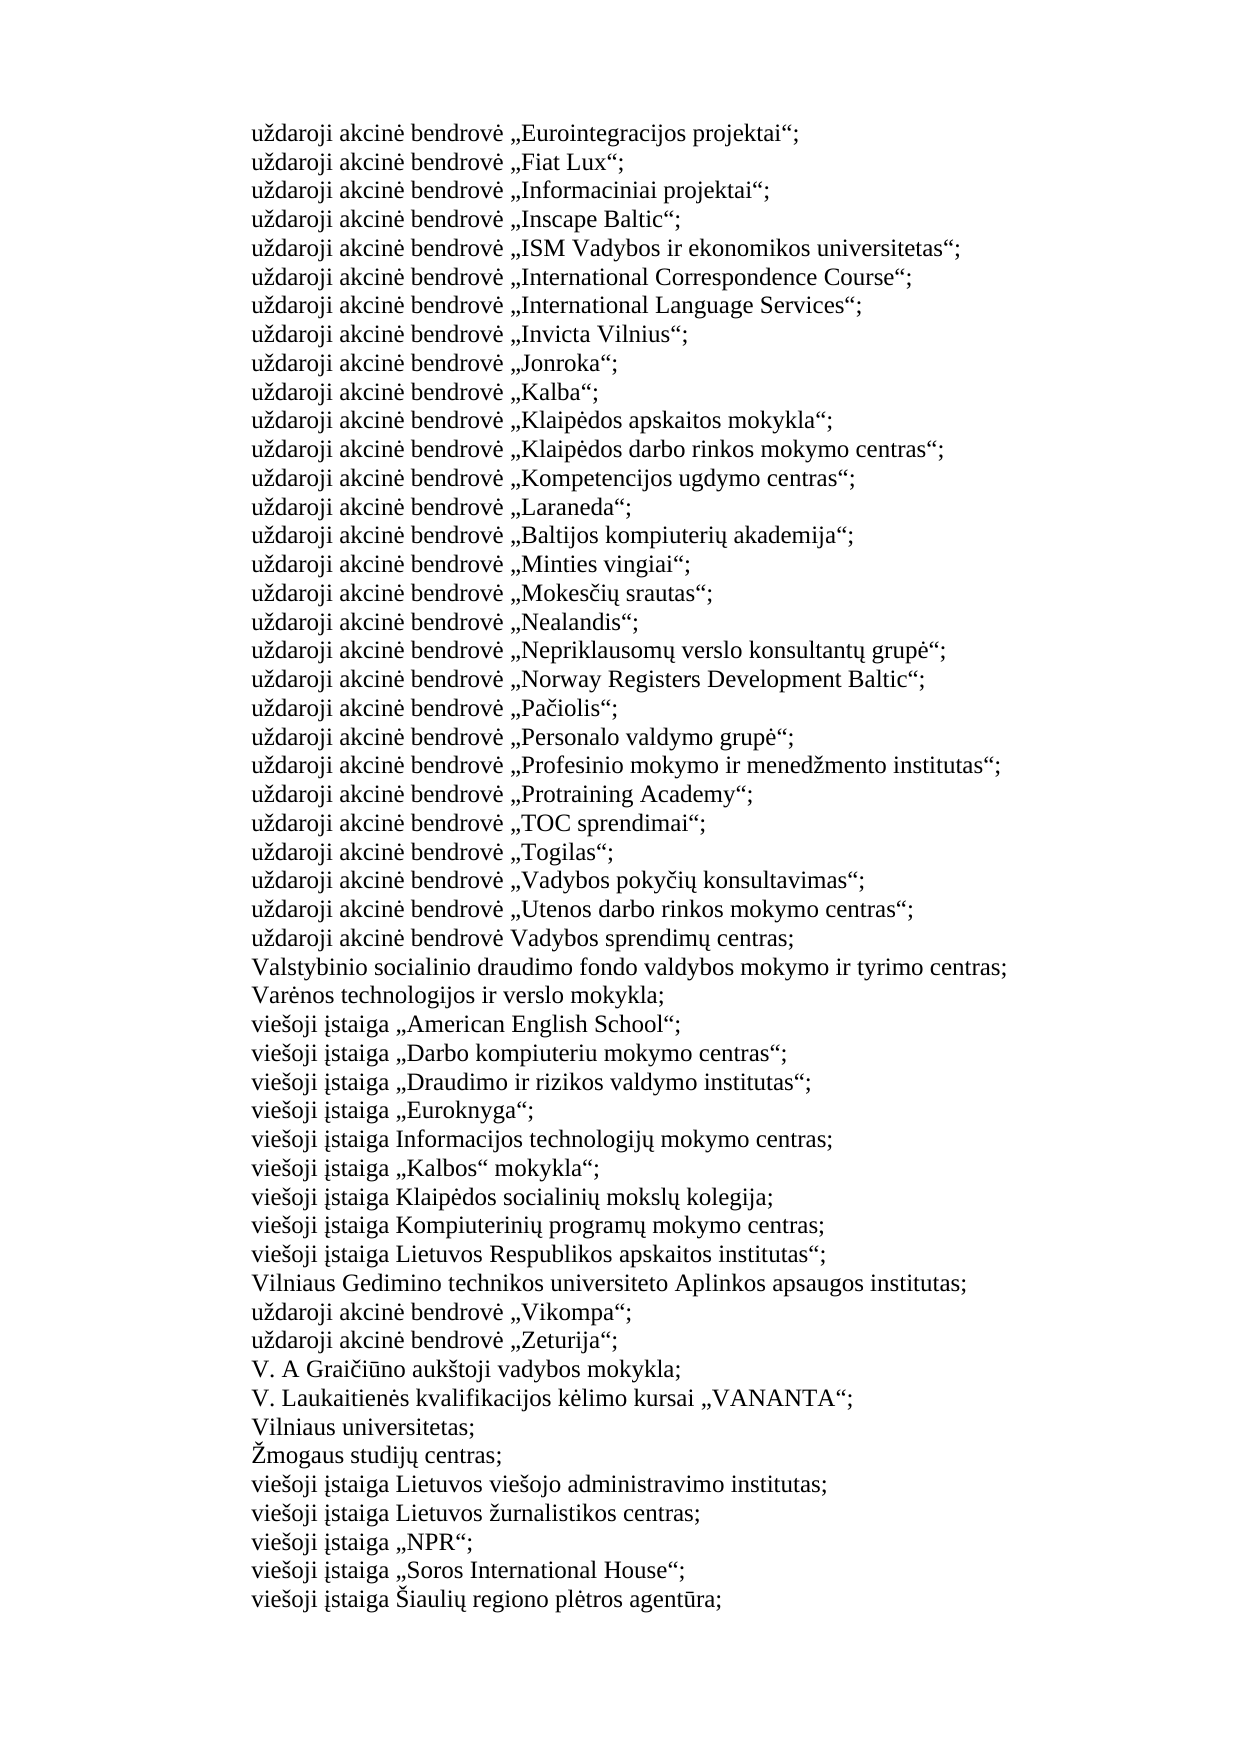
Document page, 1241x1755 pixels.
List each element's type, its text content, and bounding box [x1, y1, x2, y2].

text uždaroji akcinė bendrovė „Fiat Lux“; [177, 147, 1181, 176]
text uždaroji akcinė bendrovė „Protraining Academy“; [177, 779, 1181, 808]
text Varėnos technologijos ir verslo mokykla; [177, 981, 1181, 1009]
text uždaroji akcinė bendrovė „Vikompa“; [177, 1297, 1181, 1326]
text V. Laukaitienės kvalifikacijos kėlimo kursai „VANANTA“; [177, 1383, 1181, 1412]
text uždaroji akcinė bendrovė „Informaciniai projektai“; [177, 176, 1181, 204]
text uždaroji akcinė bendrovė „Pačiolis“; [177, 693, 1181, 722]
text uždaroji akcinė bendrovė „Klaipėdos apskaitos mokykla“; [177, 406, 1181, 434]
text uždaroji akcinė bendrovė Vadybos sprendimų centras; [177, 923, 1181, 952]
text viešoji įstaiga „Euroknyga“; [177, 1096, 1181, 1124]
text viešoji įstaiga Lietuvos viešojo administravimo institutas; [177, 1469, 1181, 1498]
text viešoji įstaiga „Kalbos“ mokykla“; [177, 1153, 1181, 1182]
text uždaroji akcinė bendrovė „Invicta Vilnius“; [177, 319, 1181, 348]
text uždaroji akcinė bendrovė „ISM Vadybos ir ekonomikos universitetas“; [177, 233, 1181, 262]
text uždaroji akcinė bendrovė „Kompetencijos ugdymo centras“; [177, 463, 1181, 492]
text uždaroji akcinė bendrovė „Nealandis“; [177, 607, 1181, 636]
text uždaroji akcinė bendrovė „Togilas“; [177, 837, 1181, 866]
text uždaroji akcinė bendrovė „Norway Registers Development Baltic“; [177, 664, 1181, 693]
text viešoji įstaiga „NPR“; [177, 1527, 1181, 1556]
text Žmogaus studijų centras; [177, 1441, 1181, 1469]
text uždaroji akcinė bendrovė „Profesinio mokymo ir menedžmento institutas“; [177, 751, 1181, 779]
text V. A Graičiūno aukštoji vadybos mokykla; [177, 1354, 1181, 1383]
text viešoji įstaiga Klaipėdos socialinių mokslų kolegija; [177, 1182, 1181, 1211]
text uždaroji akcinė bendrovė „Vadybos pokyčių konsultavimas“; [177, 866, 1181, 894]
text uždaroji akcinė bendrovė „TOC sprendimai“; [177, 808, 1181, 837]
text uždaroji akcinė bendrovė „Jonroka“; [177, 348, 1181, 377]
text viešoji įstaiga Lietuvos žurnalistikos centras; [177, 1498, 1181, 1527]
text viešoji įstaiga „Draudimo ir rizikos valdymo institutas“; [177, 1067, 1181, 1096]
text viešoji įstaiga Šiaulių regiono plėtros agentūra; [177, 1584, 1181, 1613]
text uždaroji akcinė bendrovė „Eurointegracijos projektai“; [177, 118, 1181, 147]
text Valstybinio socialinio draudimo fondo valdybos mokymo ir tyrimo centras; [177, 952, 1181, 981]
text uždaroji akcinė bendrovė „Personalo valdymo grupė“; [177, 722, 1181, 751]
text uždaroji akcinė bendrovė „Zeturija“; [177, 1326, 1181, 1354]
text uždaroji akcinė bendrovė „Laraneda“; [177, 492, 1181, 521]
text viešoji įstaiga Informacijos technologijų mokymo centras; [177, 1124, 1181, 1153]
text viešoji įstaiga „Soros International House“; [177, 1556, 1181, 1584]
text uždaroji akcinė bendrovė „Baltijos kompiuterių akademija“; [177, 521, 1181, 549]
text viešoji įstaiga „American English School“; [177, 1009, 1181, 1038]
text viešoji įstaiga „Darbo kompiuteriu mokymo centras“; [177, 1038, 1181, 1067]
text Vilniaus Gedimino technikos universiteto Aplinkos apsaugos institutas; [177, 1268, 1181, 1297]
text uždaroji akcinė bendrovė „International Language Services“; [177, 291, 1181, 319]
text uždaroji akcinė bendrovė „Minties vingiai“; [177, 549, 1181, 578]
text viešoji įstaiga Kompiuterinių programų mokymo centras; [177, 1211, 1181, 1239]
text uždaroji akcinė bendrovė „Kalba“; [177, 377, 1181, 406]
text uždaroji akcinė bendrovė „International Correspondence Course“; [177, 262, 1181, 291]
text viešoji įstaiga Lietuvos Respublikos apskaitos institutas“; [177, 1239, 1181, 1268]
text uždaroji akcinė bendrovė „Mokesčių srautas“; [177, 578, 1181, 607]
text uždaroji akcinė bendrovė „Klaipėdos darbo rinkos mokymo centras“; [177, 434, 1181, 463]
text uždaroji akcinė bendrovė „Nepriklausomų verslo konsultantų grupė“; [177, 636, 1181, 664]
text uždaroji akcinė bendrovė „Utenos darbo rinkos mokymo centras“; [177, 894, 1181, 923]
text Vilniaus universitetas; [177, 1412, 1181, 1441]
text uždaroji akcinė bendrovė „Inscape Baltic“; [177, 204, 1181, 233]
